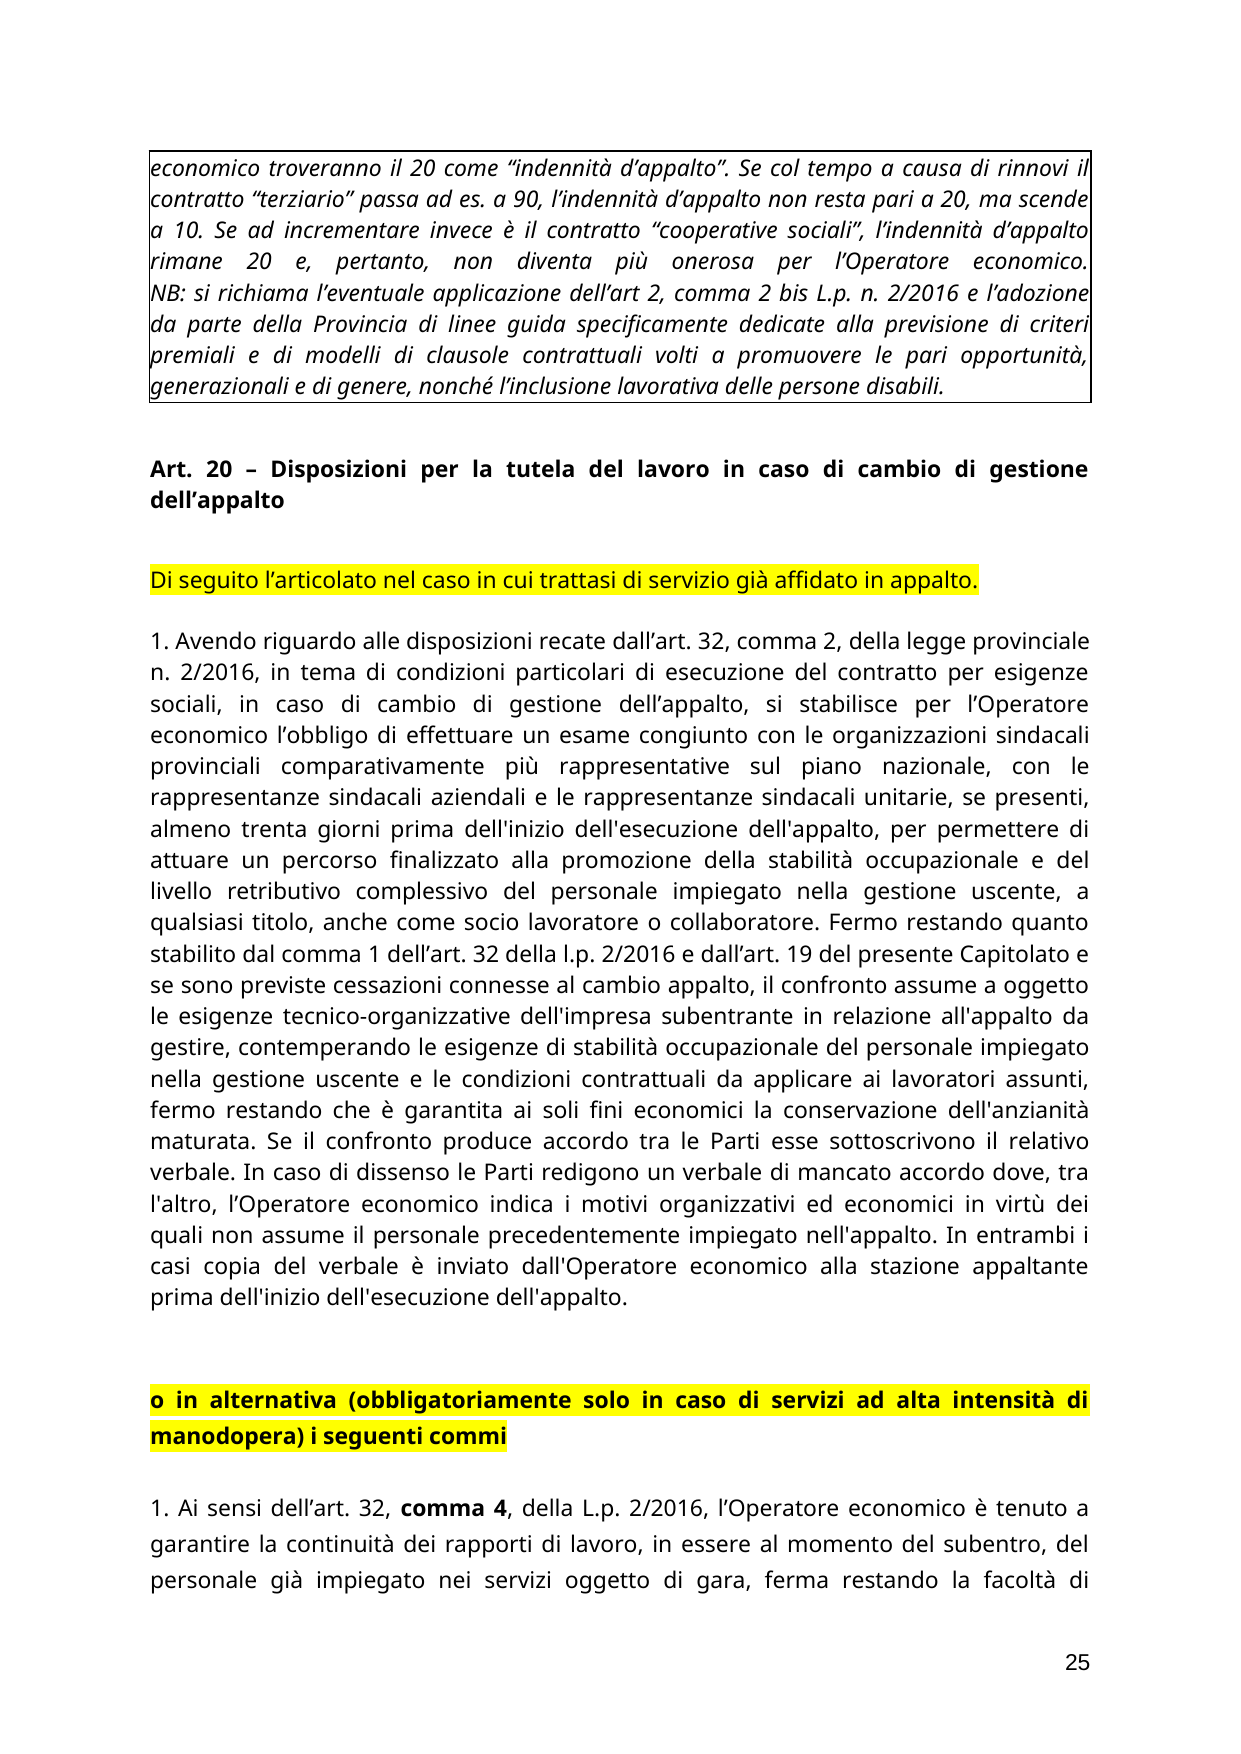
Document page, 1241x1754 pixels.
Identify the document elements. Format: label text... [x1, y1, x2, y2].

text economico troveranno il 20 come “indennità d’appalto”. Se col tempo a causa di rinnovi il contratto “terziario” passa ad es. a 90, l’indennità d’appalto non resta pari a 20, ma scende a 10. Se ad incrementare invece è il contratto “cooperative sociali”, l’indennità d’appalto rimane 20 e, pertanto, non diventa più onerosa per l’Operatore economico. NB: si richiama l’eventuale applicazione dell’art 2, comma 2 bis L.p. n. 2/2016 e l’adozione da parte della Provincia di linee guida specificamente dedicate alla previsione di criteri premiali e di modelli di clausole contrattuali volti a promuovere le pari opportunità, generazionali e di genere, nonché l’inclusione lavorativa delle persone disabili. [150, 152, 1090, 402]
text o in alternativa (obbligatoriamente solo in caso di servizi ad alta intensità di manodopera) i seguenti commi [150, 1384, 1090, 1452]
subtitle Art. 20 – Disposizioni per la tutela del lavoro in caso di cambio di gestione dell’appalto [150, 453, 1090, 516]
text 1. Ai sensi dell’art. 32, comma 4, della L.p. 2/2016, l’Operatore economico è tenuto a garantire la continuità dei rapporti di lavoro, in essere al momento del subentro, del personale già impiegato nei servizi oggetto di gara, ferma restando la facoltà di [150, 1456, 1090, 1595]
text Di seguito l’articolato nel caso in cui trattasi di servizio già affidato in appalto. [150, 528, 1090, 595]
text 1. Avendo riguardo alle disposizioni recate dall’art. 32, comma 2, della legge provinciale n. 2/2016, in tema di condizioni particolari di esecuzione del contratto per esigenze sociali, in caso di cambio di gestione dell’appalto, si stabilisce per l’Operatore economico l’obbligo di effettuare un esame congiunto con le organizzazioni sindacali provinciali comparativamente più rappresentative sul piano nazionale, con le rappresentanze sindacali aziendali e le rappresentanze sindacali unitarie, se presenti, almeno trenta giorni prima dell'inizio dell'esecuzione dell'appalto, per permettere di attuare un percorso finalizzato alla promozione della stabilità occupazionale e del livello retributivo complessivo del personale impiegato nella gestione uscente, a qualsiasi titolo, anche come socio lavoratore o collaboratore. Fermo restando quanto stabilito dal comma 1 dell’art. 32 della l.p. 2/2016 e dall’art. 19 del presente Capitolato e se sono previste cessazioni connesse al cambio appalto, il confronto assume a oggetto le esigenze tecnico-organizzative dell'impresa subentrante in relazione all'appalto da gestire, contemperando le esigenze di stabilità occupazionale del personale impiegato nella gestione uscente e le condizioni contrattuali da applicare ai lavoratori assunti, fermo restando che è garantita ai soli fini economici la conservazione dell'anzianità maturata. Se il confronto produce accordo tra le Parti esse sottoscrivono il relativo verbale. In caso di dissenso le Parti redigono un verbale di mancato accordo dove, tra l'altro, l’Operatore economico indica i motivi organizzativi ed economici in virtù dei quali non assume il personale precedentemente impiegato nell'appalto. In entrambi i casi copia del verbale è inviato dall'Operatore economico alla stazione appaltante prima dell'inizio dell'esecuzione dell'appalto. [150, 625, 1090, 1312]
